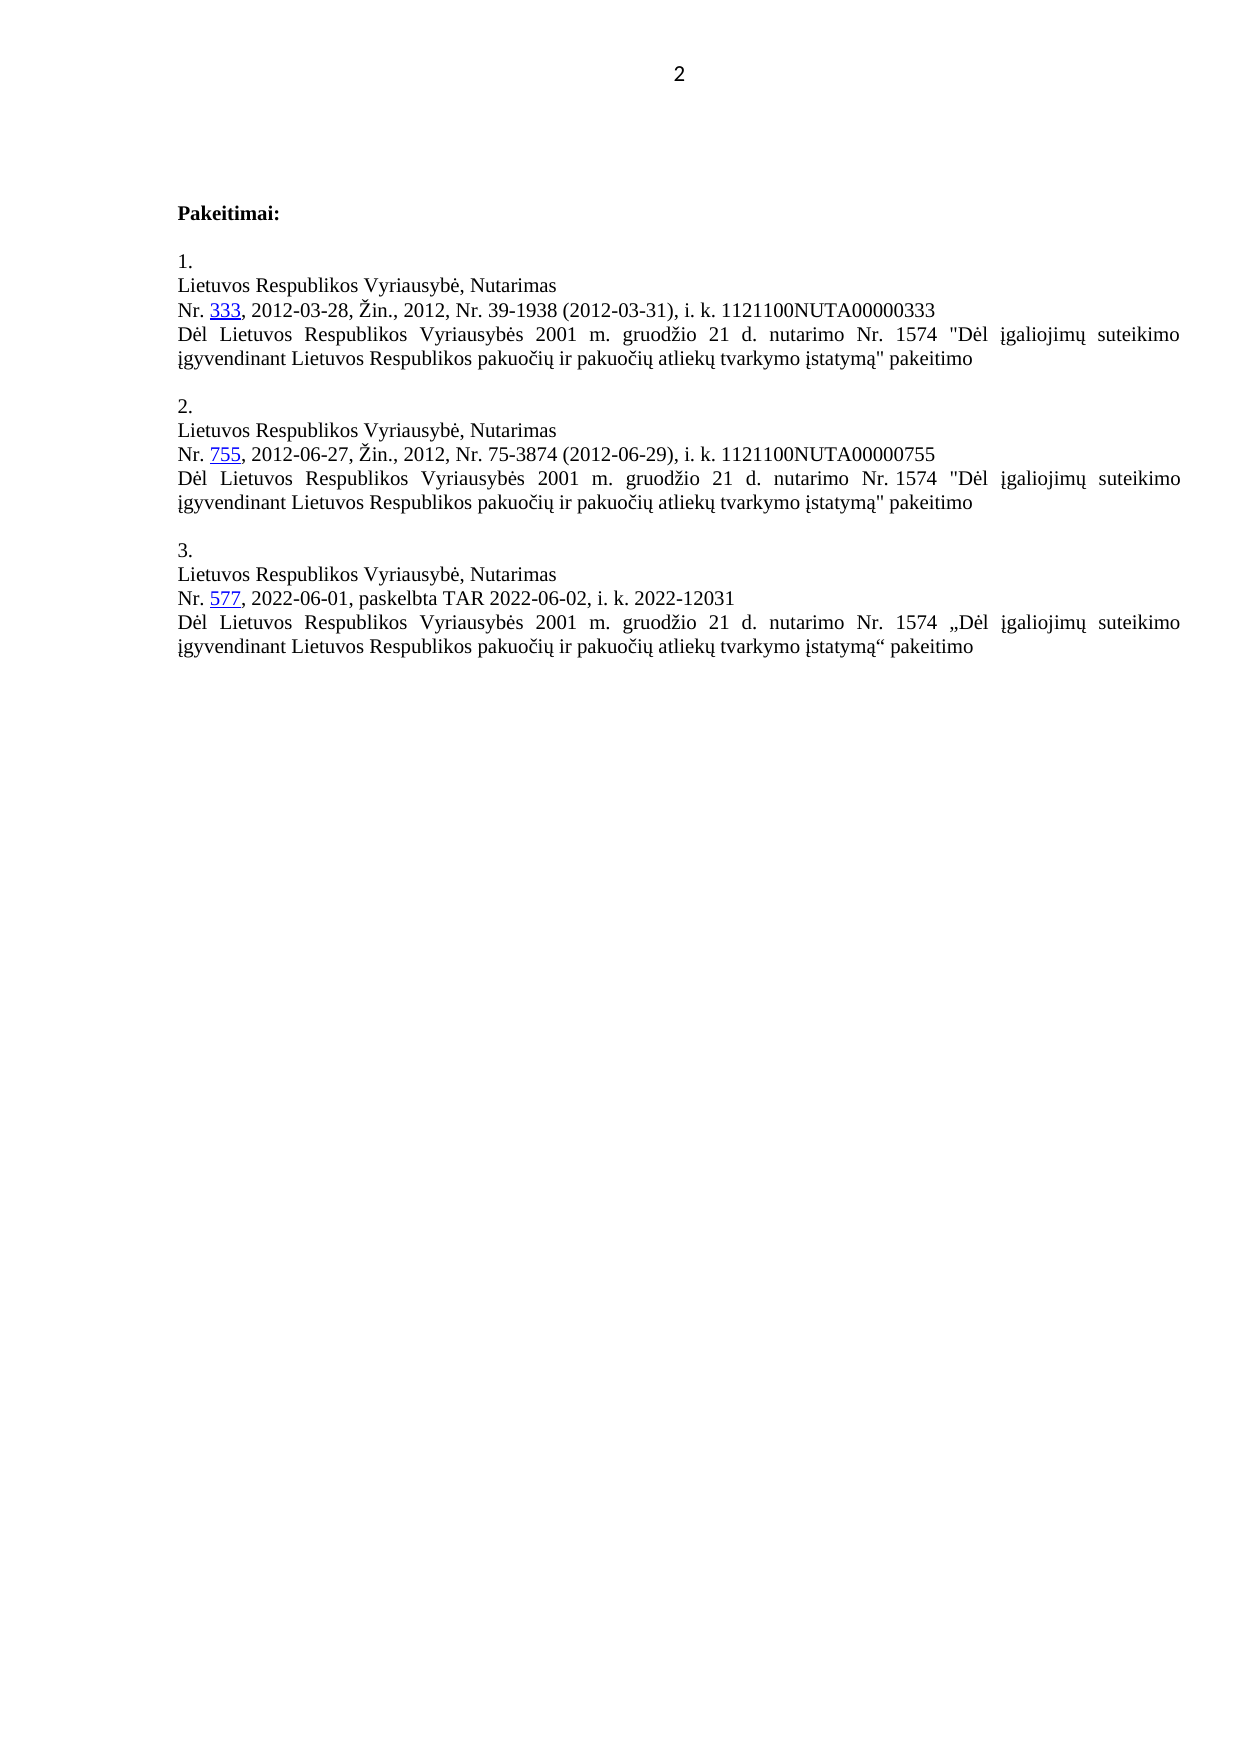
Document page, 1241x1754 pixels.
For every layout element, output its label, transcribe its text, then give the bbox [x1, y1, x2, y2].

text 2. [177, 394, 1181, 418]
text 1. [177, 249, 1181, 273]
text Lietuvos Respublikos Vyriausybė, Nutarimas [177, 562, 1181, 586]
text Nr. 577, 2022-06-01, paskelbta TAR 2022-06-02, i. k. 2022-12031 [177, 586, 1181, 610]
text 3. [177, 538, 1181, 562]
text Pakeitimai: [177, 201, 1181, 225]
text Dėl Lietuvos Respublikos Vyriausybės 2001 m. gruodžio 21 d. nutarimo Nr. 1574 "Dėl įgaliojimų suteikimo įgyvendinant Lietuvos Respublikos pakuočių ir pakuočių atliekų tvarkymo įstatymą" pakeitimo [177, 322, 1181, 370]
text Dėl Lietuvos Respublikos Vyriausybės 2001 m. gruodžio 21 d. nutarimo Nr. 1574 "Dėl įgaliojimų suteikimo įgyvendinant Lietuvos Respublikos pakuočių ir pakuočių atliekų tvarkymo įstatymą" pakeitimo [177, 466, 1181, 514]
text Lietuvos Respublikos Vyriausybė, Nutarimas [177, 418, 1181, 442]
text Nr. 755, 2012-06-27, Žin., 2012, Nr. 75-3874 (2012-06-29), i. k. 1121100NUTA00000755 [177, 442, 1181, 466]
text Lietuvos Respublikos Vyriausybė, Nutarimas [177, 273, 1181, 297]
text Nr. 333, 2012-03-28, Žin., 2012, Nr. 39-1938 (2012-03-31), i. k. 1121100NUTA00000333 [177, 297, 1181, 322]
text Dėl Lietuvos Respublikos Vyriausybės 2001 m. gruodžio 21 d. nutarimo Nr. 1574 „Dėl įgaliojimų suteikimo įgyvendinant Lietuvos Respublikos pakuočių ir pakuočių atliekų tvarkymo įstatymą“ pakeitimo [177, 610, 1181, 658]
